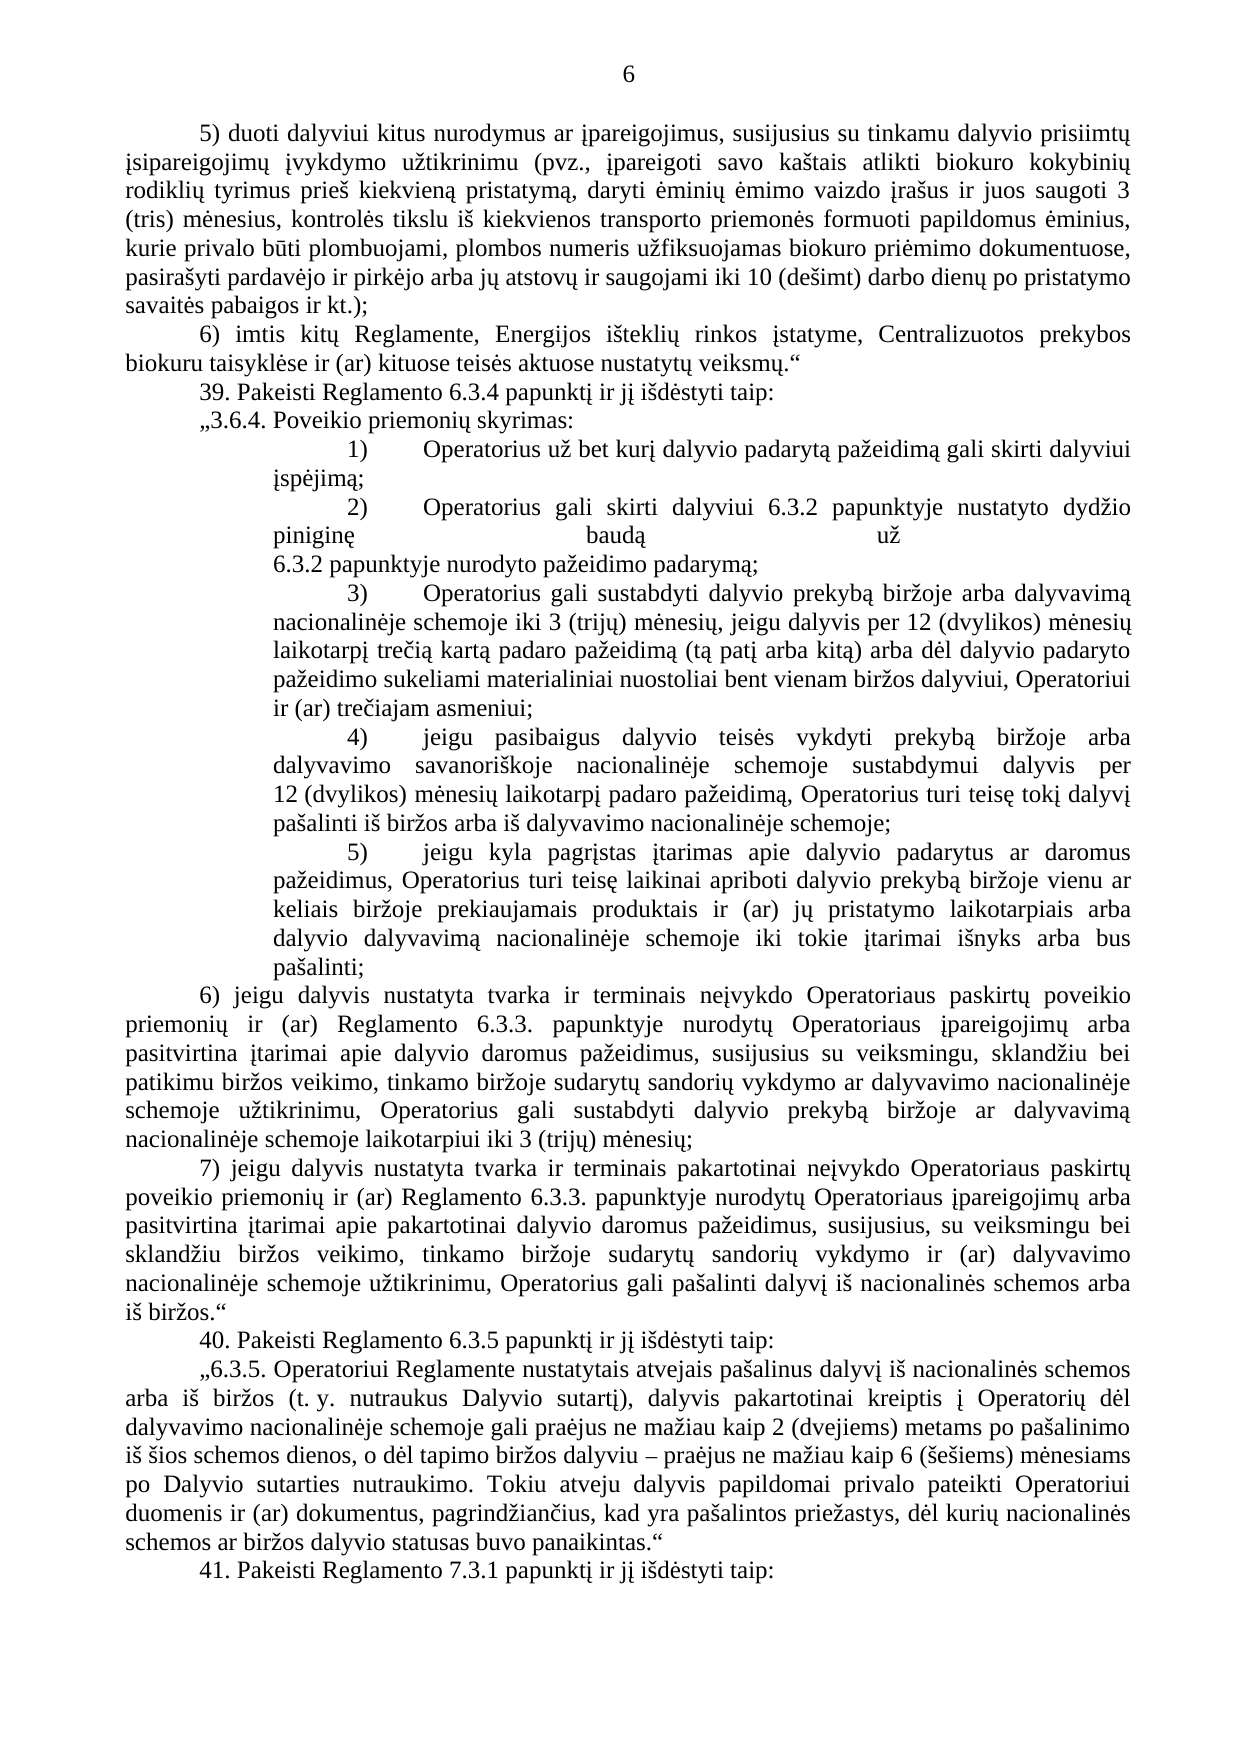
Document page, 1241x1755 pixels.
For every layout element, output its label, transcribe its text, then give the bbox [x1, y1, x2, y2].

subtitle 5) duoti dalyviui kitus nurodymus ar įpareigojimus, susijusius su tinkamu dalyvio prisiimtų įsipareigojimų įvykdymo užtikrinimu (pvz., įpareigoti savo kaštais atlikti biokuro kokybinių rodiklių tyrimus prieš kiekvieną pristatymą, daryti ėminių ėmimo vaizdo įrašus ir juos saugoti 3 (tris) mėnesius, kontrolės tikslu iš kiekvienos transporto priemonės formuoti papildomus ėminius, kurie privalo būti plombuojami, plombos numeris užfiksuojamas biokuro priėmimo dokumentuose, pasirašyti pardavėjo ir pirkėjo arba jų atstovų ir saugojami iki 10 (dešimt) darbo dienų po pristatymo savaitės pabaigos ir kt.); [125, 118, 1132, 319]
text 40. Pakeisti Reglamento 6.3.5 papunktį ir jį išdėstyti taip: [125, 1326, 1132, 1354]
subtitle 7) jeigu dalyvis nustatyta tvarka ir terminais pakartotinai neįvykdo Operatoriaus paskirtų poveikio priemonių ir (ar) Reglamento 6.3.3. papunktyje nurodytų Operatoriaus įpareigojimų arba pasitvirtina įtarimai apie pakartotinai dalyvio daromus pažeidimus, susijusius, su veiksmingu bei sklandžiu biržos veikimo, tinkamo biržoje sudarytų sandorių vykdymo ir (ar) dalyvavimo nacionalinėje schemoje užtikrinimu, Operatorius gali pašalinti dalyvį iš nacionalinės schemos arba iš biržos.“ [125, 1153, 1132, 1326]
subtitle 2) Operatorius gali skirti dalyviui 6.3.2 papunktyje nustatyto dydžio piniginę baudą už 6.3.2 papunktyje nurodyto pažeidimo padarymą; [273, 492, 1132, 578]
text 41. Pakeisti Reglamento 7.3.1 papunktį ir jį išdėstyti taip: [125, 1556, 1132, 1584]
subtitle 3) Operatorius gali sustabdyti dalyvio prekybą biržoje arba dalyvavimą nacionalinėje schemoje iki 3 (trijų) mėnesių, jeigu dalyvis per 12 (dvylikos) mėnesių laikotarpį trečią kartą padaro pažeidimą (tą patį arba kitą) arba dėl dalyvio padaryto pažeidimo sukeliami materialiniai nuostoliai bent vienam biržos dalyviui, Operatoriui ir (ar) trečiajam asmeniui; [273, 578, 1132, 722]
text „3.6.4. Poveikio priemonių skyrimas: [125, 406, 1132, 434]
subtitle 1) Operatorius už bet kurį dalyvio padarytą pažeidimą gali skirti dalyviui įspėjimą; [273, 434, 1132, 492]
subtitle 6) imtis kitų Reglamente, Energijos išteklių rinkos įstatyme, Centralizuotos prekybos biokuru taisyklėse ir (ar) kituose teisės aktuose nustatytų veiksmų.“ [125, 319, 1132, 377]
subtitle 4) jeigu pasibaigus dalyvio teisės vykdyti prekybą biržoje arba dalyvavimo savanoriškoje nacionalinėje schemoje sustabdymui dalyvis per 12 (dvylikos) mėnesių laikotarpį padaro pažeidimą, Operatorius turi teisę tokį dalyvį pašalinti iš biržos arba iš dalyvavimo nacionalinėje schemoje; [273, 722, 1132, 837]
subtitle 5) jeigu kyla pagrįstas įtarimas apie dalyvio padarytus ar daromus pažeidimus, Operatorius turi teisę laikinai apriboti dalyvio prekybą biržoje vienu ar keliais biržoje prekiaujamais produktais ir (ar) jų pristatymo laikotarpiais arba dalyvio dalyvavimą nacionalinėje schemoje iki tokie įtarimai išnyks arba bus pašalinti; [273, 837, 1132, 981]
text 39. Pakeisti Reglamento 6.3.4 papunktį ir jį išdėstyti taip: [125, 377, 1132, 406]
subtitle 6) jeigu dalyvis nustatyta tvarka ir terminais neįvykdo Operatoriaus paskirtų poveikio priemonių ir (ar) Reglamento 6.3.3. papunktyje nurodytų Operatoriaus įpareigojimų arba pasitvirtina įtarimai apie dalyvio daromus pažeidimus, susijusius su veiksmingu, sklandžiu bei patikimu biržos veikimo, tinkamo biržoje sudarytų sandorių vykdymo ar dalyvavimo nacionalinėje schemoje užtikrinimu, Operatorius gali sustabdyti dalyvio prekybą biržoje ar dalyvavimą nacionalinėje schemoje laikotarpiui iki 3 (trijų) mėnesių; [125, 981, 1132, 1153]
text „6.3.5. Operatoriui Reglamente nustatytais atvejais pašalinus dalyvį iš nacionalinės schemos arba iš biržos (t. y. nutraukus Dalyvio sutartį), dalyvis pakartotinai kreiptis į Operatorių dėl dalyvavimo nacionalinėje schemoje gali praėjus ne mažiau kaip 2 (dvejiems) metams po pašalinimo iš šios schemos dienos, o dėl tapimo biržos dalyviu ‒ praėjus ne mažiau kaip 6 (šešiems) mėnesiams po Dalyvio sutarties nutraukimo. Tokiu atveju dalyvis papildomai privalo pateikti Operatoriui duomenis ir (ar) dokumentus, pagrindžiančius, kad yra pašalintos priežastys, dėl kurių nacionalinės schemos ar biržos dalyvio statusas buvo panaikintas.“ [125, 1354, 1132, 1556]
